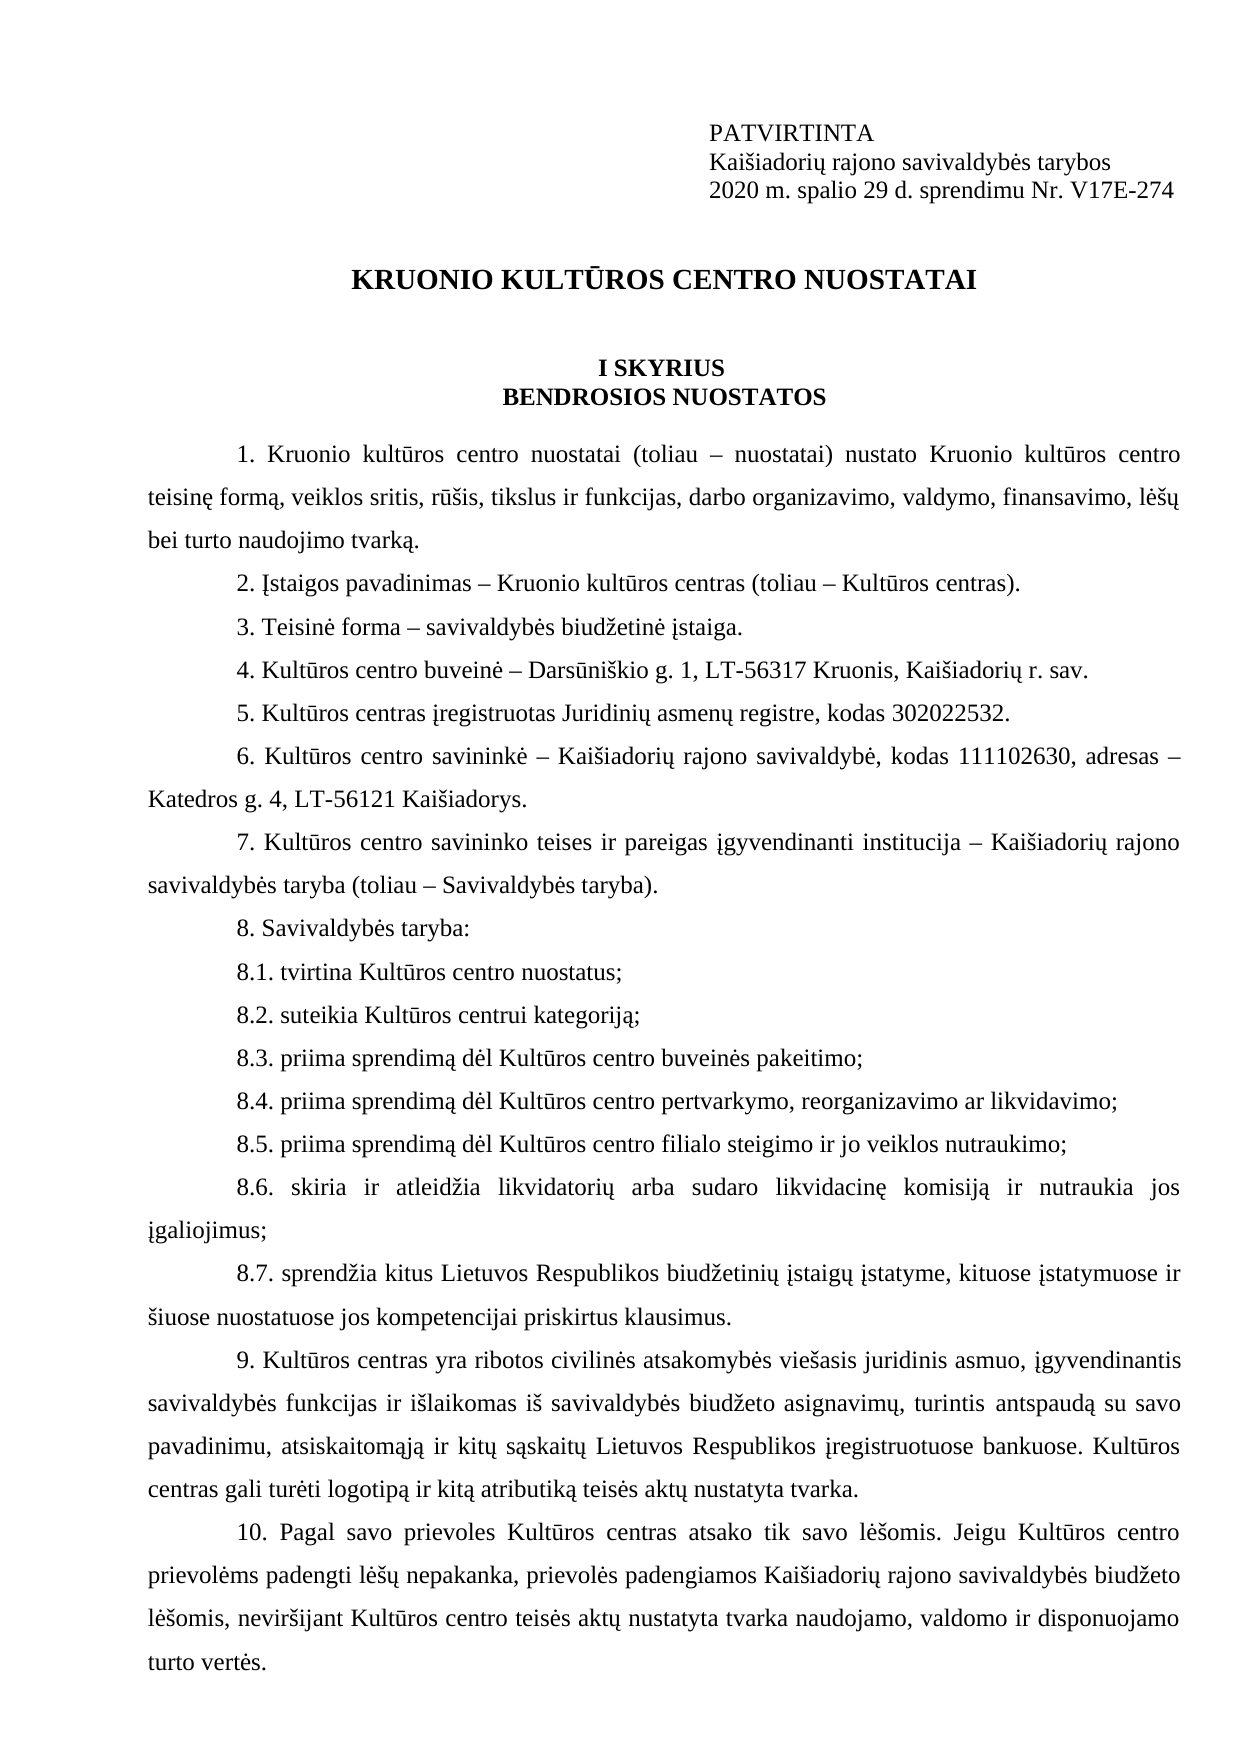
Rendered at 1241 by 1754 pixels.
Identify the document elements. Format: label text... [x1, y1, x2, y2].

text 5. Kultūros centras įregistruotas Juridinių asmenų registre, kodas 302022532. [148, 698, 1181, 727]
text 8.5. priima sprendimą dėl Kultūros centro filialo steigimo ir jo veiklos nutraukimo; [148, 1129, 1181, 1158]
text 8.2. suteikia Kultūros centrui kategoriją; [148, 1000, 1181, 1028]
text 2. Įstaigos pavadinimas – Kruonio kultūros centras (toliau – Kultūros centras). [148, 568, 1181, 597]
subtitle PATVIRTINTA [175, 118, 1181, 147]
text 6. Kultūros centro savininkė – Kaišiadorių rajono savivaldybė, kodas 111102630, adresas – Katedros g. 4, LT-56121 Kaišiadorys. [148, 741, 1181, 813]
text 2020 m. spalio 29 d. sprendimu Nr. V17E-274 [175, 176, 1181, 204]
text 8.6. skiria ir atleidžia likvidatorių arba sudaro likvidacinę komisiją ir nutraukia jos įgaliojimus; [148, 1172, 1181, 1244]
text 8.4. priima sprendimą dėl Kultūros centro pertvarkymo, reorganizavimo ar likvidavimo; [148, 1086, 1181, 1115]
text KRUONIO KULTŪROS CENTRO NUOSTATAI [148, 262, 1181, 295]
text 4. Kultūros centro buveinė – Darsūniškio g. 1, LT-56317 Kruonis, Kaišiadorių r. sav. [148, 655, 1181, 683]
text 8.7. sprendžia kitus Lietuvos Respublikos biudžetinių įstaigų įstatyme, kituose įstatymuose ir šiuose nuostatuose jos kompetencijai priskirtus klausimus. [148, 1258, 1181, 1330]
text 10. Pagal savo prievoles Kultūros centras atsako tik savo lėšomis. Jeigu Kultūros centro prievolėms padengti lėšų nepakanka, prievolės padengiamos Kaišiadorių rajono savivaldybės biudžeto lėšomis, neviršijant Kultūros centro teisės aktų nustatyta tvarka naudojamo, valdomo ir disponuojamo turto vertės. [148, 1517, 1181, 1675]
text 9. Kultūros centras yra ribotos civilinės atsakomybės viešasis juridinis asmuo, įgyvendinantis savivaldybės funkcijas ir išlaikomas iš savivaldybės biudžeto asignavimų, turintis antspaudą su savo pavadinimu, atsiskaitomąją ir kitų sąskaitų Lietuvos Respublikos įregistruotuose bankuose. Kultūros centras gali turėti logotipą ir kitą atributiką teisės aktų nustatyta tvarka. [148, 1345, 1181, 1503]
text BENDROSIOS NUOSTATOS [148, 382, 1181, 410]
text 7. Kultūros centro savininko teises ir pareigas įgyvendinanti institucija – Kaišiadorių rajono savivaldybės taryba (toliau – Savivaldybės taryba). [148, 827, 1181, 899]
text 8.3. priima sprendimą dėl Kultūros centro buveinės pakeitimo; [148, 1043, 1181, 1072]
text 8.1. tvirtina Kultūros centro nuostatus; [148, 957, 1181, 985]
text 3. Teisinė forma – savivaldybės biudžetinė įstaiga. [148, 612, 1181, 640]
text I SKYRIUS [148, 353, 1181, 382]
subtitle Kaišiadorių rajono savivaldybės tarybos [175, 147, 1181, 176]
text 1. Kruonio kultūros centro nuostatai (toliau – nuostatai) nustato Kruonio kultūros centro teisinę formą, veiklos sritis, rūšis, tikslus ir funkcijas, darbo organizavimo, valdymo, finansavimo, lėšų bei turto naudojimo tvarką. [148, 439, 1181, 554]
text 8. Savivaldybės taryba: [148, 913, 1181, 942]
